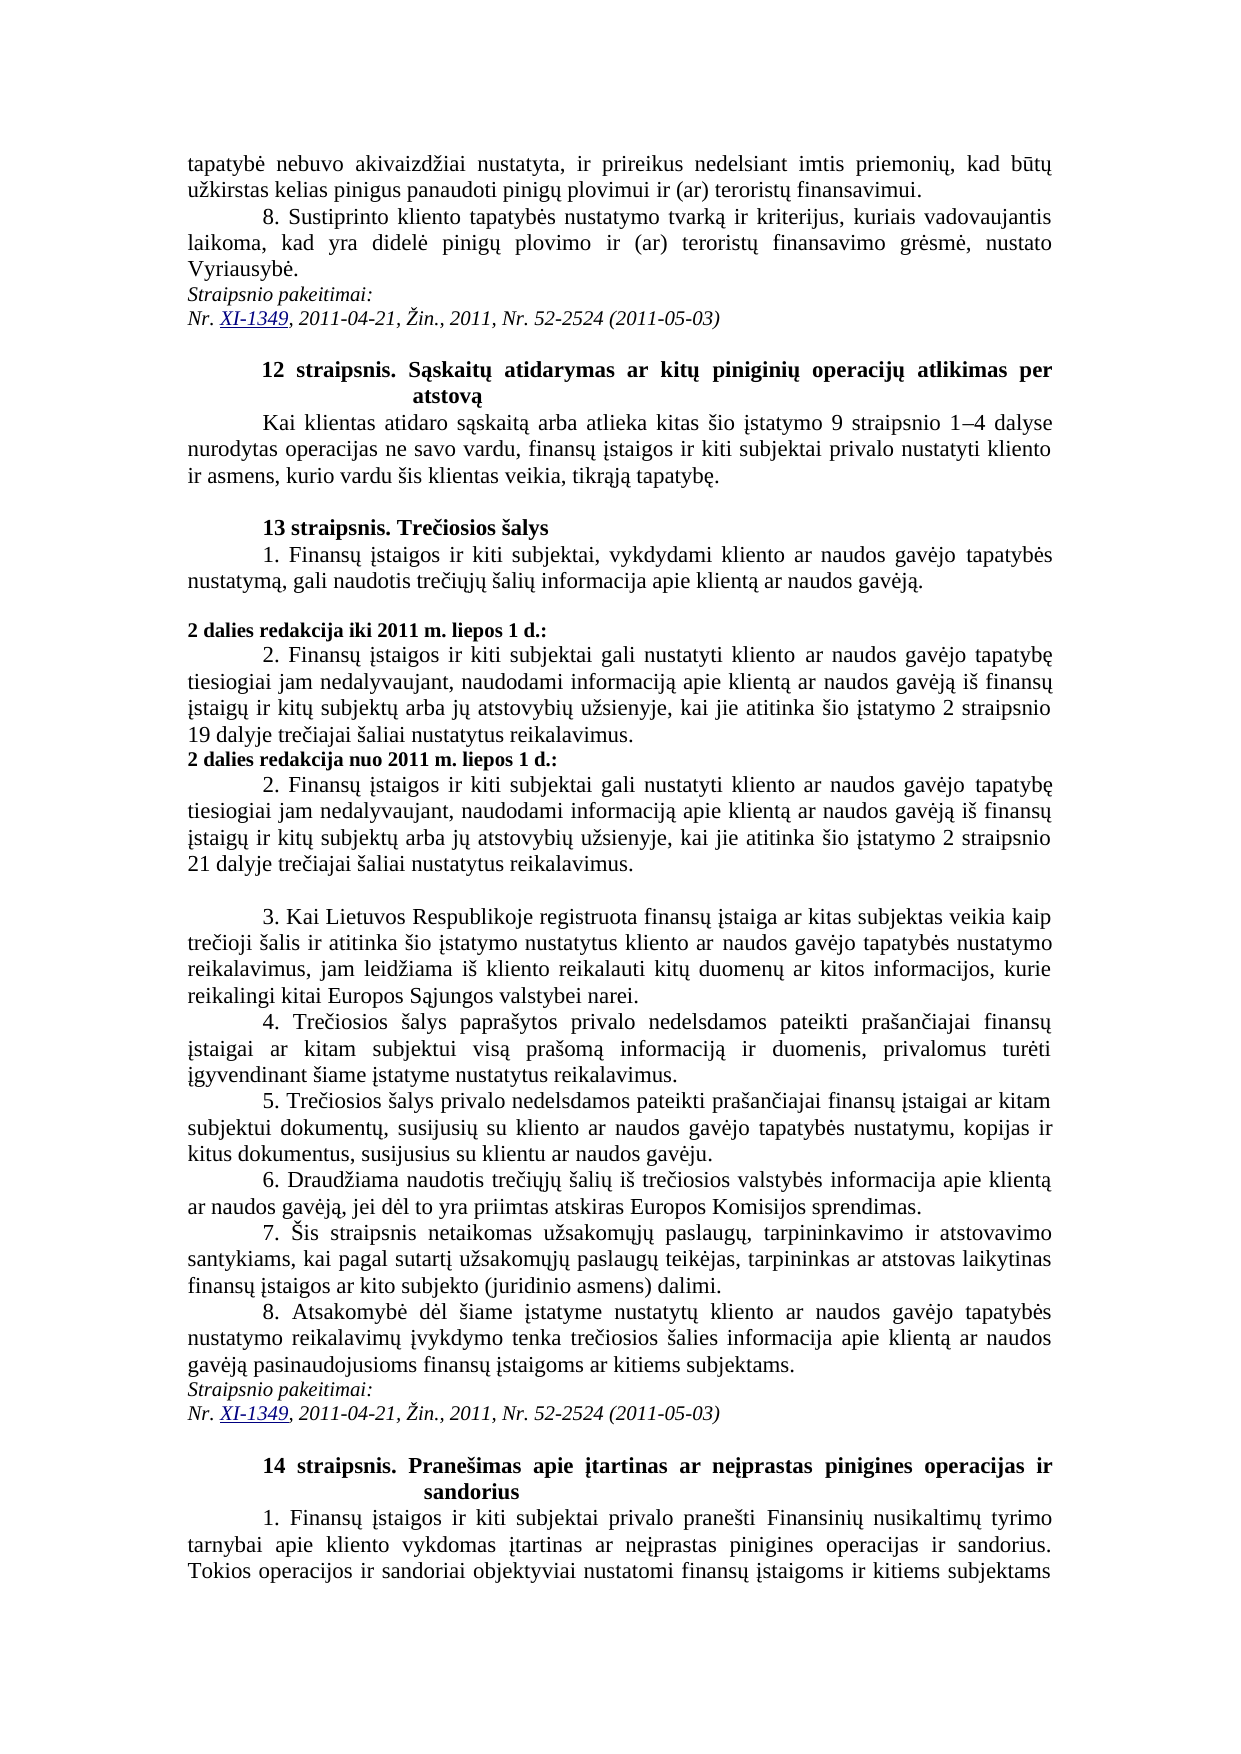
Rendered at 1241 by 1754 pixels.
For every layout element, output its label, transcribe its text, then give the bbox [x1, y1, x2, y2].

text Straipsnio pakeitimai: [187, 1377, 1053, 1401]
text 8. Atsakomybė dėl šiame įstatyme nustatytų kliento ar naudos gavėjo tapatybės nustatymo reikalavimų įvykdymo tenka trečiosios šalies informacija apie klientą ar naudos gavėją pasinaudojusioms finansų įstaigoms ar kitiems subjektams. [187, 1298, 1053, 1377]
text 3. Kai Lietuvos Respublikoje registruota finansų įstaiga ar kitas subjektas veikia kaip trečioji šalis ir atitinka šio įstatymo nustatytus kliento ar naudos gavėjo tapatybės nustatymo reikalavimus, jam leidžiama iš kliento reikalauti kitų duomenų ar kitos informacijos, kurie reikalingi kitai Europos Sąjungos valstybei narei. [187, 903, 1053, 1008]
text 1. Finansų įstaigos ir kiti subjektai privalo pranešti Finansinių nusikaltimų tyrimo tarnybai apie kliento vykdomas įtartinas ar neįprastas pinigines operacijas ir sandorius. Tokios operacijos ir sandoriai objektyviai nustatomi finansų įstaigoms ir kitiems subjektams [187, 1504, 1053, 1583]
text 13 straipsnis. Trečiosios šalys [187, 514, 1053, 541]
text 5. Trečiosios šalys privalo nedelsdamos pateikti prašančiajai finansų įstaigai ar kitam subjektui dokumentų, susijusių su kliento ar naudos gavėjo tapatybės nustatymu, kopijas ir kitus dokumentus, susijusius su klientu ar naudos gavėju. [187, 1087, 1053, 1166]
text 1. Finansų įstaigos ir kiti subjektai, vykdydami kliento ar naudos gavėjo tapatybės nustatymą, gali naudotis trečiųjų šalių informacija apie klientą ar naudos gavėją. [187, 541, 1053, 593]
text 2. Finansų įstaigos ir kiti subjektai gali nustatyti kliento ar naudos gavėjo tapatybę tiesiogiai jam nedalyvaujant, naudodami informaciją apie klientą ar naudos gavėją iš finansų įstaigų ir kitų subjektų arba jų atstovybių užsienyje, kai jie atitinka šio įstatymo 2 straipsnio 19 dalyje trečiajai šaliai nustatytus reikalavimus. [187, 642, 1053, 747]
text 2 dalies redakcija nuo 2011 m. liepos 1 d.: [187, 747, 1053, 771]
text Nr. XI-1349, 2011-04-21, Žin., 2011, Nr. 52-2524 (2011-05-03) [187, 1401, 1053, 1425]
text 14 straipsnis. Pranešimas apie įtartinas ar neįprastas pinigines operacijas ir sandorius [262, 1452, 1053, 1504]
text 2. Finansų įstaigos ir kiti subjektai gali nustatyti kliento ar naudos gavėjo tapatybę tiesiogiai jam nedalyvaujant, naudodami informaciją apie klientą ar naudos gavėją iš finansų įstaigų ir kitų subjektų arba jų atstovybių užsienyje, kai jie atitinka šio įstatymo 2 straipsnio 21 dalyje trečiajai šaliai nustatytus reikalavimus. [187, 771, 1053, 876]
text 8. Sustiprinto kliento tapatybės nustatymo tvarką ir kriterijus, kuriais vadovaujantis laikoma, kad yra didelė pinigų plovimo ir (ar) teroristų finansavimo grėsmė, nustato Vyriausybė. [187, 203, 1053, 282]
text 4. Trečiosios šalys paprašytos privalo nedelsdamos pateikti prašančiajai finansų įstaigai ar kitam subjektui visą prašomą informaciją ir duomenis, privalomus turėti įgyvendinant šiame įstatyme nustatytus reikalavimus. [187, 1008, 1053, 1087]
text 2 dalies redakcija iki 2011 m. liepos 1 d.: [187, 617, 1053, 642]
text 6. Draudžiama naudotis trečiųjų šalių iš trečiosios valstybės informacija apie klientą ar naudos gavėją, jei dėl to yra priimtas atskiras Europos Komisijos sprendimas. [187, 1166, 1053, 1219]
text Nr. XI-1349, 2011-04-21, Žin., 2011, Nr. 52-2524 (2011-05-03) [187, 306, 1053, 330]
text 7. Šis straipsnis netaikomas užsakomųjų paslaugų, tarpininkavimo ir atstovavimo santykiams, kai pagal sutartį užsakomųjų paslaugų teikėjas, tarpininkas ar atstovas laikytinas finansų įstaigos ar kito subjekto (juridinio asmens) dalimi. [187, 1219, 1053, 1298]
text 12 straipsnis. Sąskaitų atidarymas ar kitų piniginių operacijų atlikimas per atstovą [261, 356, 1053, 409]
text Straipsnio pakeitimai: [187, 282, 1053, 306]
text tapatybė nebuvo akivaizdžiai nustatyta, ir prireikus nedelsiant imtis priemonių, kad būtų užkirstas kelias pinigus panaudoti pinigų plovimui ir (ar) teroristų finansavimui. [187, 150, 1053, 203]
text Kai klientas atidaro sąskaitą arba atlieka kitas šio įstatymo 9 straipsnio 1–4 dalyse nurodytas operacijas ne savo vardu, finansų įstaigos ir kiti subjektai privalo nustatyti kliento ir asmens, kurio vardu šis klientas veikia, tikrąją tapatybę. [187, 409, 1053, 488]
